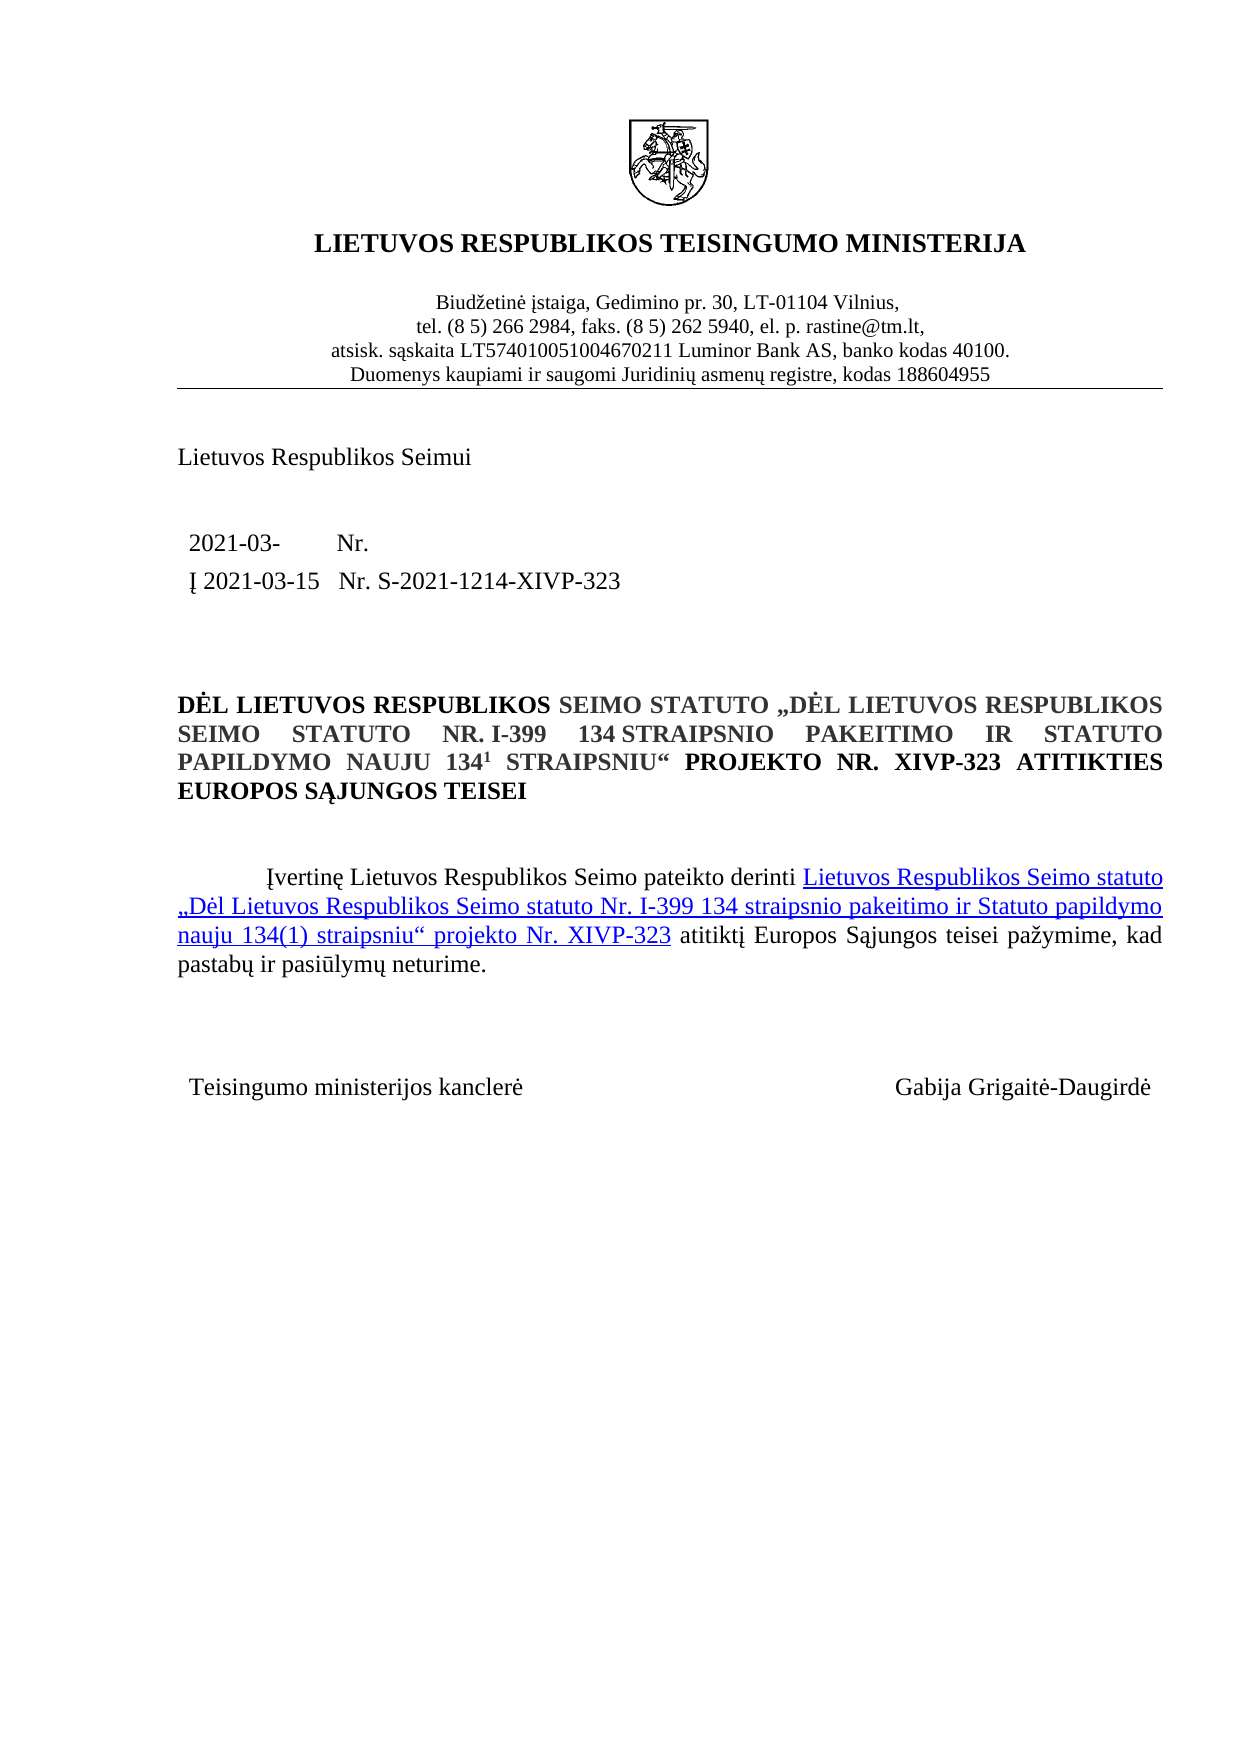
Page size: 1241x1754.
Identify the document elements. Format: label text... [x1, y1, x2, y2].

table_header Teisingumo ministerijos kanclerė [177, 1072, 738, 1129]
table_header 2021-03- Nr. [177, 528, 661, 566]
text Įvertinę Lietuvos Respublikos Seimo pateikto derinti Lietuvos Respublikos Seimo statuto „Dėl Lietuvos Respublikos Seimo statuto Nr. I-399 134 straipsnio pakeitimo ir Statuto papildymo [177, 862, 1163, 916]
table_cell Į 2021-03-15 Nr. S-2021-1214-XIVP-323 [177, 566, 661, 604]
table_header Gabija Grigaitė-Daugirdė [738, 1072, 1162, 1129]
text nauju 134(1) straipsniu“ projekto Nr. XIVP-323 atitiktį Europos Sąjungos teisei pažymime, kad pastabų ir pasiūlymų neturime. [177, 917, 1163, 977]
text Dėl Lietuvos respublikos SEIMO STATUTO „DĖL LIETUVOS RESPUBLIKOS SEIMO STATUTO NR. I-399 134 STRAIPSNIO PAKEITIMO IR STATUTO PAPILDYMO NAUJU 1341 STRAIPSNIU“ PROJEKTO NR. XIVP-323 ATITIKTIES EUROPOS SĄJUNGOS TEISEI [177, 690, 1163, 805]
text Lietuvos Respublikos Seimui [177, 442, 1130, 471]
